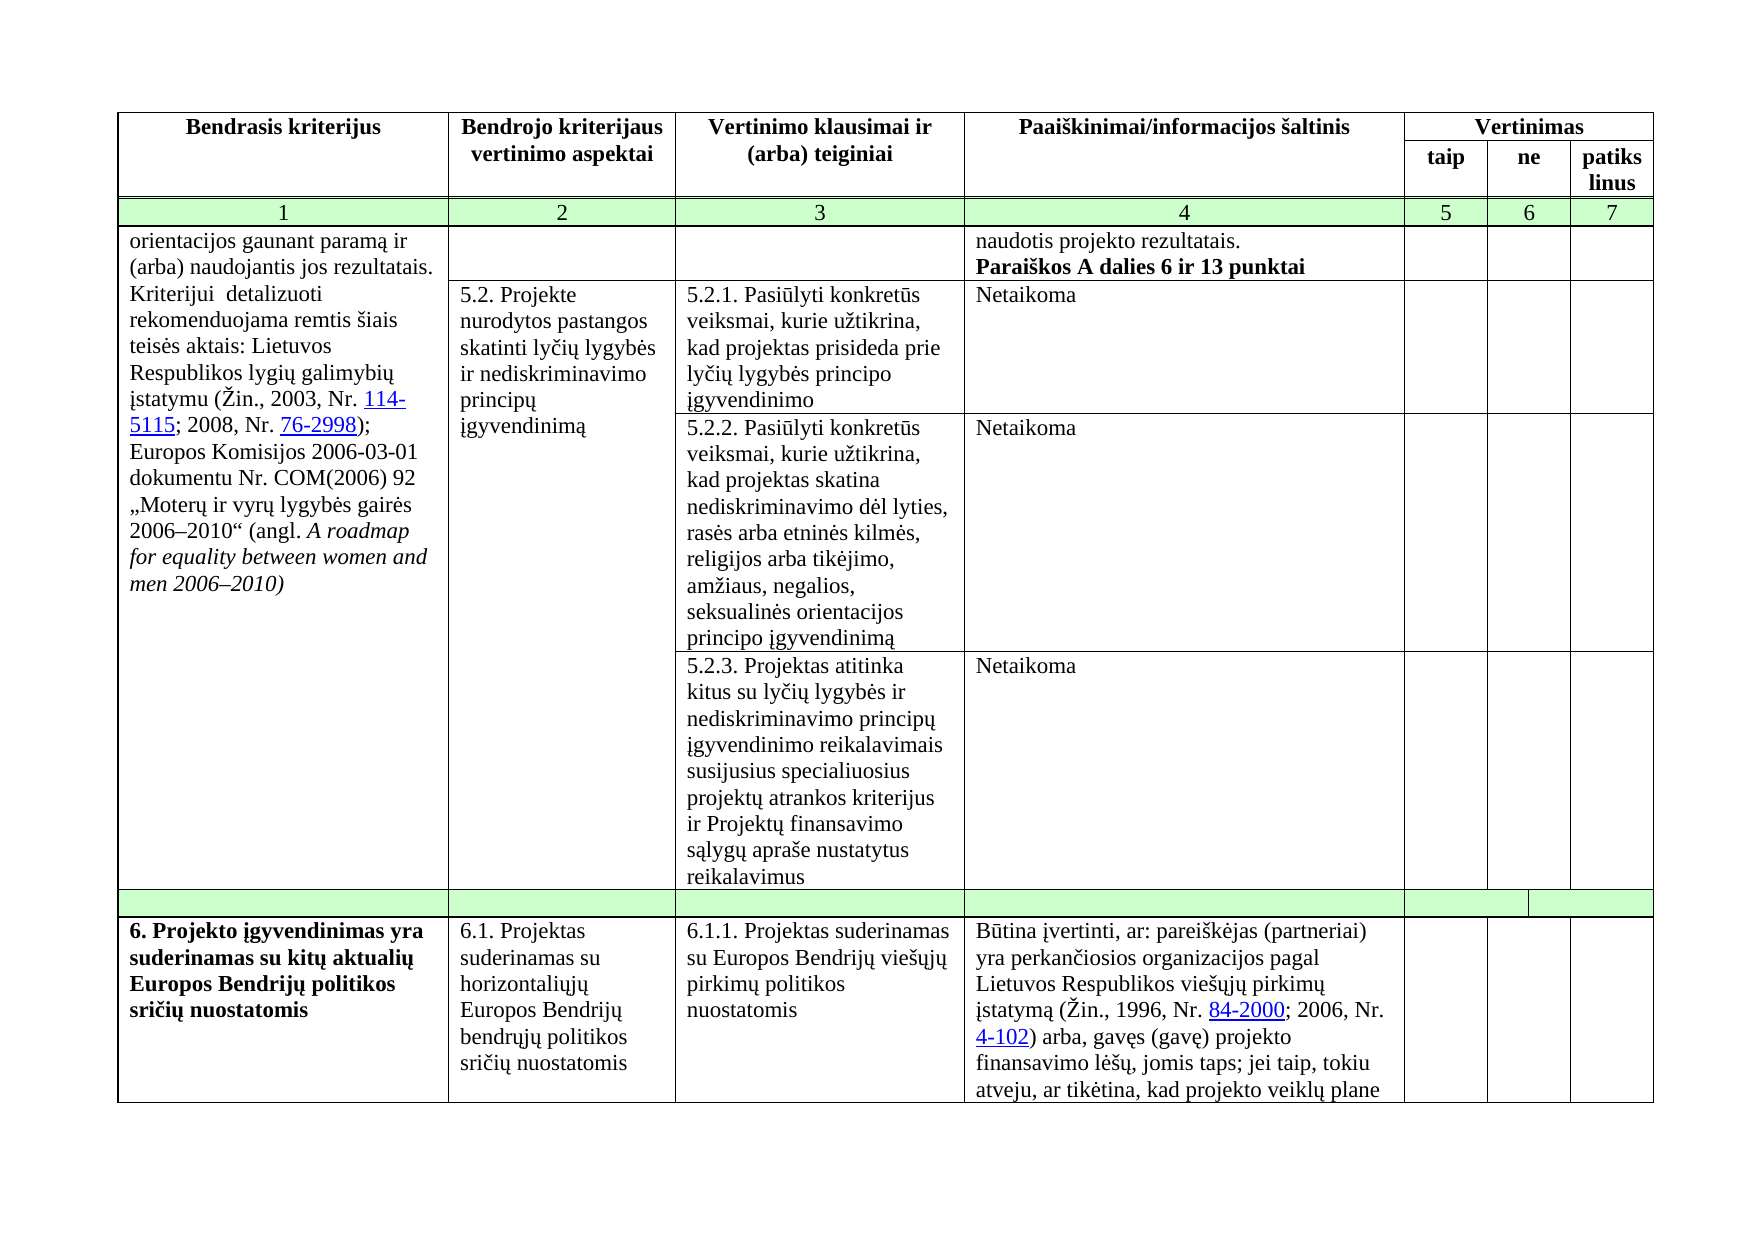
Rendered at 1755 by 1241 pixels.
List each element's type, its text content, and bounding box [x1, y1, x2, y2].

table_cell [119, 890, 448, 916]
table_cell [1488, 414, 1570, 651]
table_cell Netaikoma [965, 414, 1404, 651]
table_cell [1529, 890, 1653, 916]
table_cell 6 [1488, 199, 1570, 225]
table_cell [1405, 281, 1487, 413]
table_header Bendrojo kriterijaus vertinimo aspektai [449, 113, 675, 196]
table_cell [1405, 227, 1487, 280]
table_cell naudotis projekto rezultatais. Paraiškos A dalies 6 ir 13 punktai [965, 227, 1404, 280]
table_cell orientacijos gaunant paramą ir (arba) naudojantis jos rezultatais. Kriterijui detalizuoti rekomenduojama remtis šiais teisės aktais: Lietuvos Respublikos lygių galimybių įstatymu (Žin., 2003, Nr. 114-5115; 2008, Nr. 76-2998); Europos Komisijos 2006-03-01 dokumentu Nr. COM(2006) 92 „Moterų ir vyrų lygybės gairės 2006–2010“ (angl. A roadmap for equality between women and men 2006–2010) [119, 227, 448, 889]
table_cell 5.2. Projekte nurodytos pastangos skatinti lyčių lygybės ir nediskriminavimo principų įgyvendinimą [449, 281, 675, 889]
table_cell [1488, 652, 1570, 889]
table_header Vertinimo klausimai ir (arba) teiginiai [676, 113, 964, 196]
table_cell 6.1. Projektas suderinamas su horizontaliųjų Europos Bendrijų bendrųjų politikos sričių nuostatomis [449, 918, 675, 1102]
table_cell Netaikoma [965, 652, 1404, 889]
table_cell 3 [676, 199, 964, 225]
table_cell 5.2.1. Pasiūlyti konkretūs veiksmai, kurie užtikrina, kad projektas prisideda prie lyčių lygybės principo įgyvendinimo [676, 281, 964, 413]
table_cell 4 [965, 199, 1404, 225]
table_cell [449, 227, 675, 280]
table_cell [1571, 918, 1653, 1102]
table_cell Netaikoma [965, 281, 1404, 413]
table_cell Būtina įvertinti, ar: pareiškėjas (partneriai) yra perkančiosios organizacijos pagal Lietuvos Respublikos viešųjų pirkimų įstatymą (Žin., 1996, Nr. 84-2000; 2006, Nr. 4-102) arba, gavęs (gavę) projekto finansavimo lėšų, jomis taps; jei taip, tokiu atveju, ar tikėtina, kad projekto veiklų plane [965, 918, 1404, 1102]
table_cell 2 [449, 199, 675, 225]
table_cell [1405, 652, 1487, 889]
table_cell 5.2.2. Pasiūlyti konkretūs veiksmai, kurie užtikrina, kad projektas skatina nediskriminavimo dėl lyties, rasės arba etninės kilmės, religijos arba tikėjimo, amžiaus, negalios, seksualinės orientacijos principo įgyvendinimą [676, 414, 964, 651]
table_cell 1 [119, 199, 448, 225]
table_cell [449, 890, 675, 916]
table_cell [1488, 281, 1570, 413]
table_cell [1405, 918, 1487, 1102]
table_cell [1571, 414, 1653, 651]
table_header Bendrasis kriterijus [119, 113, 448, 196]
table_cell taip [1405, 141, 1487, 196]
table_cell 6.1.1. Projektas suderinamas su Europos Bendrijų viešųjų pirkimų politikos nuostatomis [676, 918, 964, 1102]
table_cell ne [1488, 141, 1570, 196]
table_cell [1405, 890, 1528, 916]
table_cell [1488, 918, 1570, 1102]
table_cell [1488, 227, 1570, 280]
table_cell [1571, 652, 1653, 889]
table_header Vertinimas [1405, 113, 1653, 140]
table_header Paaiškinimai/informacijos šaltinis [965, 113, 1404, 196]
table_cell [676, 227, 964, 280]
table_cell 5.2.3. Projektas atitinka kitus su lyčių lygybės ir nediskriminavimo principų įgyvendinimo reikalavimais susijusius specialiuosius projektų atrankos kriterijus ir Projektų finansavimo sąlygų apraše nustatytus reikalavimus [676, 652, 964, 889]
table_cell [1571, 227, 1653, 280]
table_cell patikslinus [1571, 141, 1653, 196]
table_cell 6. Projekto įgyvendinimas yra suderinamas su kitų aktualių Europos Bendrijų politikos sričių nuostatomis [119, 918, 448, 1102]
table_cell 5 [1405, 199, 1487, 225]
table_cell 7 [1571, 199, 1653, 225]
table_cell [676, 890, 964, 916]
table_cell [965, 890, 1404, 916]
table_cell [1571, 281, 1653, 413]
table_cell [1405, 414, 1487, 651]
